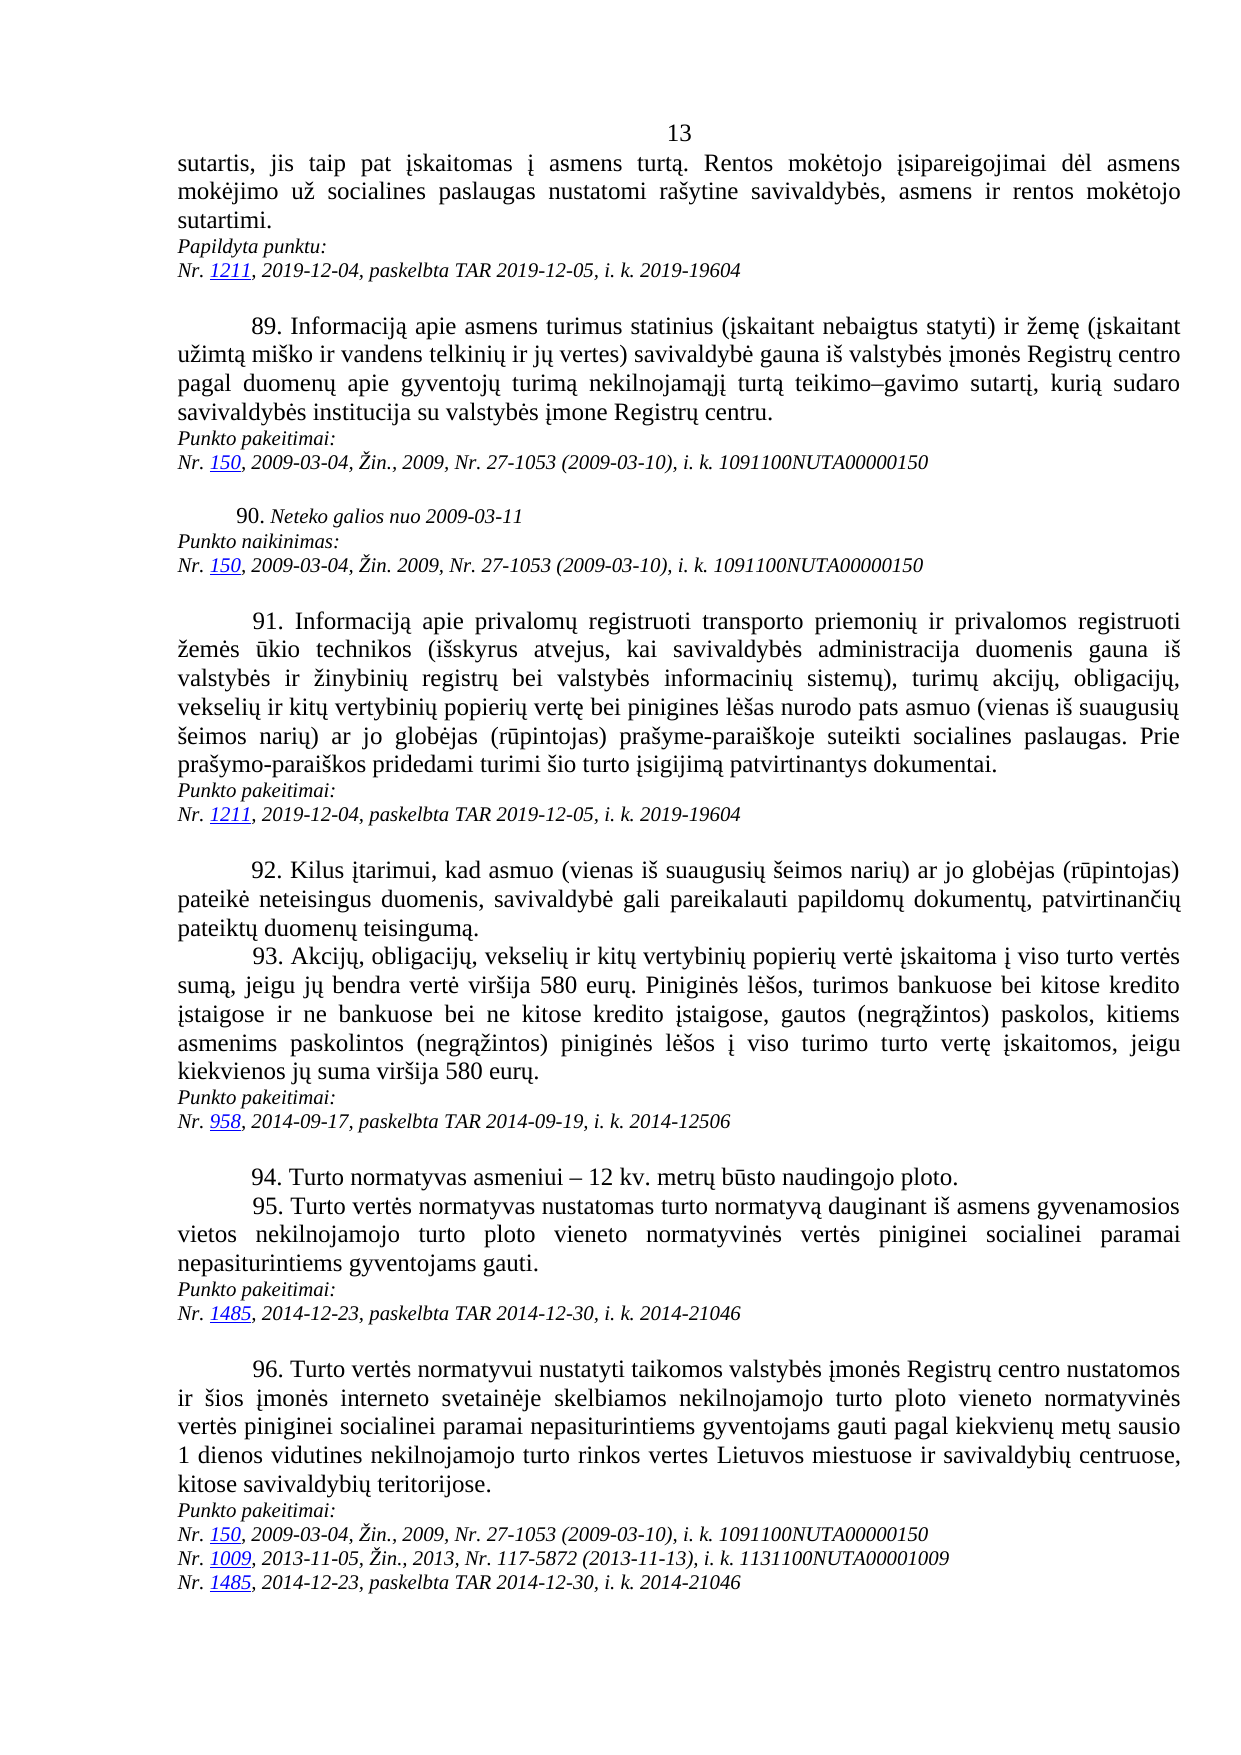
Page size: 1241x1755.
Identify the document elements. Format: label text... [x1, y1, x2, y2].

text Nr. 1485, 2014-12-23, paskelbta TAR 2014-12-30, i. k. 2014-21046 [177, 1301, 1181, 1325]
text 95. Turto vertės normatyvas nustatomas turto normatyvą dauginant iš asmens gyvenamosios vietos nekilnojamojo turto ploto vieneto normatyvinės vertės piniginei socialinei paramai nepasiturintiems gyventojams gauti. [177, 1191, 1181, 1277]
text Punkto pakeitimai: [177, 426, 1181, 450]
text Nr. 150, 2009-03-04, Žin. 2009, Nr. 27-1053 (2009-03-10), i. k. 1091100NUTA00000150 [177, 553, 1181, 577]
text Papildyta punktu: [177, 234, 1181, 258]
text Nr. 1009, 2013-11-05, Žin., 2013, Nr. 117-5872 (2013-11-13), i. k. 1131100NUTA00001009 [177, 1546, 1181, 1570]
text Nr. 1211, 2019-12-04, paskelbta TAR 2019-12-05, i. k. 2019-19604 [177, 258, 1181, 282]
text 96. Turto vertės normatyvui nustatyti taikomos valstybės įmonės Registrų centro nustatomos ir šios įmonės interneto svetainėje skelbiamos nekilnojamojo turto ploto vieneto normatyvinės vertės piniginei socialinei paramai nepasiturintiems gyventojams gauti pagal kiekvienų metų sausio 1 dienos vidutines nekilnojamojo turto rinkos vertes Lietuvos miestuose ir savivaldybių centruose, kitose savivaldybių teritorijose. [177, 1354, 1181, 1498]
text Punkto naikinimas: [177, 529, 1181, 553]
text Punkto pakeitimai: [177, 1498, 1181, 1522]
text Nr. 958, 2014-09-17, paskelbta TAR 2014-09-19, i. k. 2014-12506 [177, 1109, 1181, 1133]
text 92. Kilus įtarimui, kad asmuo (vienas iš suaugusių šeimos narių) ar jo globėjas (rūpintojas) pateikė neteisingus duomenis, savivaldybė gali pareikalauti papildomų dokumentų, patvirtinančių pateiktų duomenų teisingumą. [177, 855, 1181, 941]
text 89. Informaciją apie asmens turimus statinius (įskaitant nebaigtus statyti) ir žemę (įskaitant užimtą miško ir vandens telkinių ir jų vertes) savivaldybė gauna iš valstybės įmonės Registrų centro pagal duomenų apie gyventojų turimą nekilnojamąjį turtą teikimo–gavimo sutartį, kurią sudaro savivaldybės institucija su valstybės įmone Registrų centru. [177, 311, 1181, 426]
text Nr. 1485, 2014-12-23, paskelbta TAR 2014-12-30, i. k. 2014-21046 [177, 1570, 1181, 1594]
text 93. Akcijų, obligacijų, vekselių ir kitų vertybinių popierių vertė įskaitoma į viso turto vertės sumą, jeigu jų bendra vertė viršija 580 eurų. Piniginės lėšos, turimos bankuose bei kitose kredito įstaigose ir ne bankuose bei ne kitose kredito įstaigose, gautos (negrąžintos) paskolos, kitiems asmenims paskolintos (negrąžintos) piniginės lėšos į viso turimo turto vertę įskaitomos, jeigu kiekvienos jų suma viršija 580 eurų. [177, 941, 1181, 1085]
text Punkto pakeitimai: [177, 1277, 1181, 1301]
text Punkto pakeitimai: [177, 778, 1181, 802]
text sutartis, jis taip pat įskaitomas į asmens turtą. Rentos mokėtojo įsipareigojimai dėl asmens mokėjimo už socialines paslaugas nustatomi rašytine savivaldybės, asmens ir rentos mokėtojo sutartimi. [177, 148, 1181, 234]
text 91. Informaciją apie privalomų registruoti transporto priemonių ir privalomos registruoti žemės ūkio technikos (išskyrus atvejus, kai savivaldybės administracija duomenis gauna iš valstybės ir žinybinių registrų bei valstybės informacinių sistemų), turimų akcijų, obligacijų, vekselių ir kitų vertybinių popierių vertę bei pinigines lėšas nurodo pats asmuo (vienas iš suaugusių šeimos narių) ar jo globėjas (rūpintojas) prašyme-paraiškoje suteikti socialines paslaugas. Prie prašymo-paraiškos pridedami turimi šio turto įsigijimą patvirtinantys dokumentai. [177, 606, 1181, 778]
text Nr. 150, 2009-03-04, Žin., 2009, Nr. 27-1053 (2009-03-10), i. k. 1091100NUTA00000150 [177, 450, 1181, 474]
text Nr. 1211, 2019-12-04, paskelbta TAR 2019-12-05, i. k. 2019-19604 [177, 802, 1181, 826]
text 94. Turto normatyvas asmeniui – 12 kv. metrų būsto naudingojo ploto. [177, 1162, 1181, 1191]
text Punkto pakeitimai: [177, 1085, 1181, 1109]
text 90. Neteko galios nuo 2009-03-11 [177, 503, 1181, 529]
text Nr. 150, 2009-03-04, Žin., 2009, Nr. 27-1053 (2009-03-10), i. k. 1091100NUTA00000150 [177, 1522, 1181, 1546]
